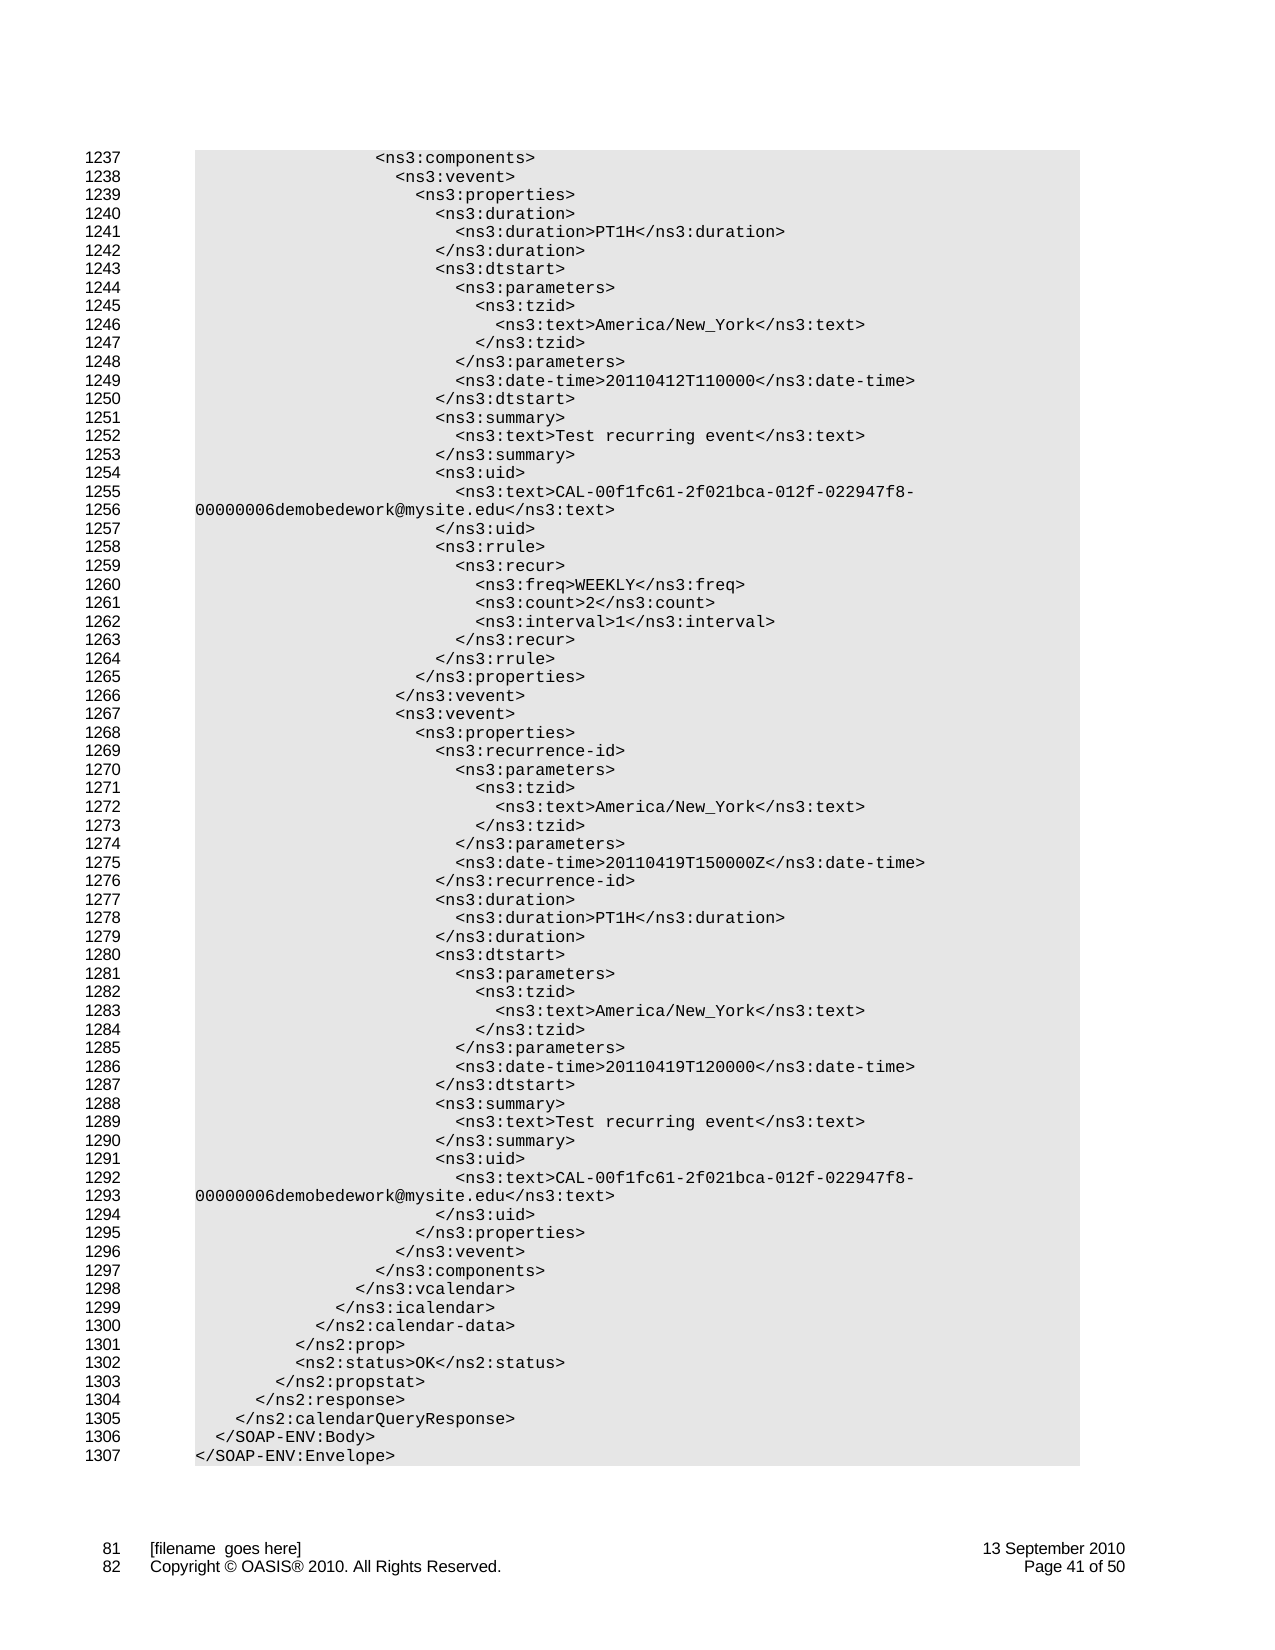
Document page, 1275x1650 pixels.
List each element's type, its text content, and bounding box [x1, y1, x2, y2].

text </SOAP-ENV:Envelope> [195, 1448, 1080, 1466]
text </ns2:response> [195, 1392, 1080, 1411]
text </ns3:dtstart> [195, 391, 1080, 409]
text <ns3:date-time>20110412T110000</ns3:date-time> [195, 372, 1080, 391]
text </ns3:vevent> [195, 688, 1080, 706]
text <ns3:text>America/New_York</ns3:text> [195, 317, 1080, 335]
text <ns3:text>Test recurring event</ns3:text> [195, 1114, 1080, 1133]
text </ns3:summary> [195, 1133, 1080, 1151]
text </SOAP-ENV:Body> [195, 1429, 1080, 1448]
text </ns3:recur> [195, 632, 1080, 651]
text <ns3:summary> [195, 409, 1080, 428]
text <ns3:dtstart> [195, 947, 1080, 966]
text </ns3:properties> [195, 1225, 1080, 1244]
text <ns3:vevent> [195, 706, 1080, 725]
text <ns2:status>OK</ns2:status> [195, 1355, 1080, 1374]
text </ns2:prop> [195, 1337, 1080, 1355]
text <ns3:properties> [195, 725, 1080, 743]
text </ns3:tzid> [195, 335, 1080, 354]
text <ns3:text>America/New_York</ns3:text> [195, 1003, 1080, 1021]
text </ns3:components> [195, 1262, 1080, 1281]
text <ns3:tzid> [195, 984, 1080, 1003]
text <ns3:text>America/New_York</ns3:text> [195, 799, 1080, 817]
text <ns3:date-time>20110419T150000Z</ns3:date-time> [195, 854, 1080, 873]
text </ns3:dtstart> [195, 1077, 1080, 1096]
text </ns3:parameters> [195, 1040, 1080, 1058]
text <ns3:duration>PT1H</ns3:duration> [195, 224, 1080, 243]
text </ns3:rrule> [195, 651, 1080, 669]
text </ns2:propstat> [195, 1374, 1080, 1392]
text </ns3:vcalendar> [195, 1281, 1080, 1299]
text </ns3:uid> [195, 1207, 1080, 1225]
text <ns3:recurrence-id> [195, 743, 1080, 762]
text <ns3:parameters> [195, 280, 1080, 298]
text </ns3:duration> [195, 243, 1080, 261]
text <ns3:summary> [195, 1096, 1080, 1114]
text <ns3:count>2</ns3:count> [195, 595, 1080, 613]
text </ns3:parameters> [195, 836, 1080, 854]
text <ns3:rrule> [195, 539, 1080, 558]
text </ns3:properties> [195, 669, 1080, 688]
text </ns3:recurrence-id> [195, 873, 1080, 892]
text <ns3:text>CAL-00f1fc61-2f021bca-012f-022947f8-00000006demobedework@mysite.edu</ns3:text> [195, 1170, 1080, 1207]
text <ns3:components> [195, 150, 1080, 168]
text </ns3:vevent> [195, 1244, 1080, 1262]
text <ns3:duration> [195, 206, 1080, 224]
text </ns3:icalendar> [195, 1299, 1080, 1318]
text </ns3:tzid> [195, 1021, 1080, 1040]
text <ns3:duration> [195, 892, 1080, 910]
text <ns3:tzid> [195, 780, 1080, 799]
text </ns2:calendar-data> [195, 1318, 1080, 1337]
text <ns3:date-time>20110419T120000</ns3:date-time> [195, 1058, 1080, 1077]
text </ns3:parameters> [195, 354, 1080, 372]
text <ns3:uid> [195, 465, 1080, 484]
text </ns3:tzid> [195, 817, 1080, 836]
text <ns3:dtstart> [195, 261, 1080, 280]
text <ns3:vevent> [195, 168, 1080, 187]
text </ns3:summary> [195, 447, 1080, 465]
text <ns3:parameters> [195, 966, 1080, 984]
text <ns3:uid> [195, 1151, 1080, 1170]
text </ns3:uid> [195, 521, 1080, 539]
text <ns3:properties> [195, 187, 1080, 206]
text <ns3:parameters> [195, 762, 1080, 780]
text <ns3:text>Test recurring event</ns3:text> [195, 428, 1080, 447]
text <ns3:recur> [195, 558, 1080, 576]
text <ns3:freq>WEEKLY</ns3:freq> [195, 576, 1080, 595]
text </ns3:duration> [195, 929, 1080, 947]
text <ns3:text>CAL-00f1fc61-2f021bca-012f-022947f8-00000006demobedework@mysite.edu</ns3:text> [195, 484, 1080, 521]
text <ns3:interval>1</ns3:interval> [195, 613, 1080, 632]
text <ns3:tzid> [195, 298, 1080, 317]
text </ns2:calendarQueryResponse> [195, 1411, 1080, 1429]
text <ns3:duration>PT1H</ns3:duration> [195, 910, 1080, 929]
